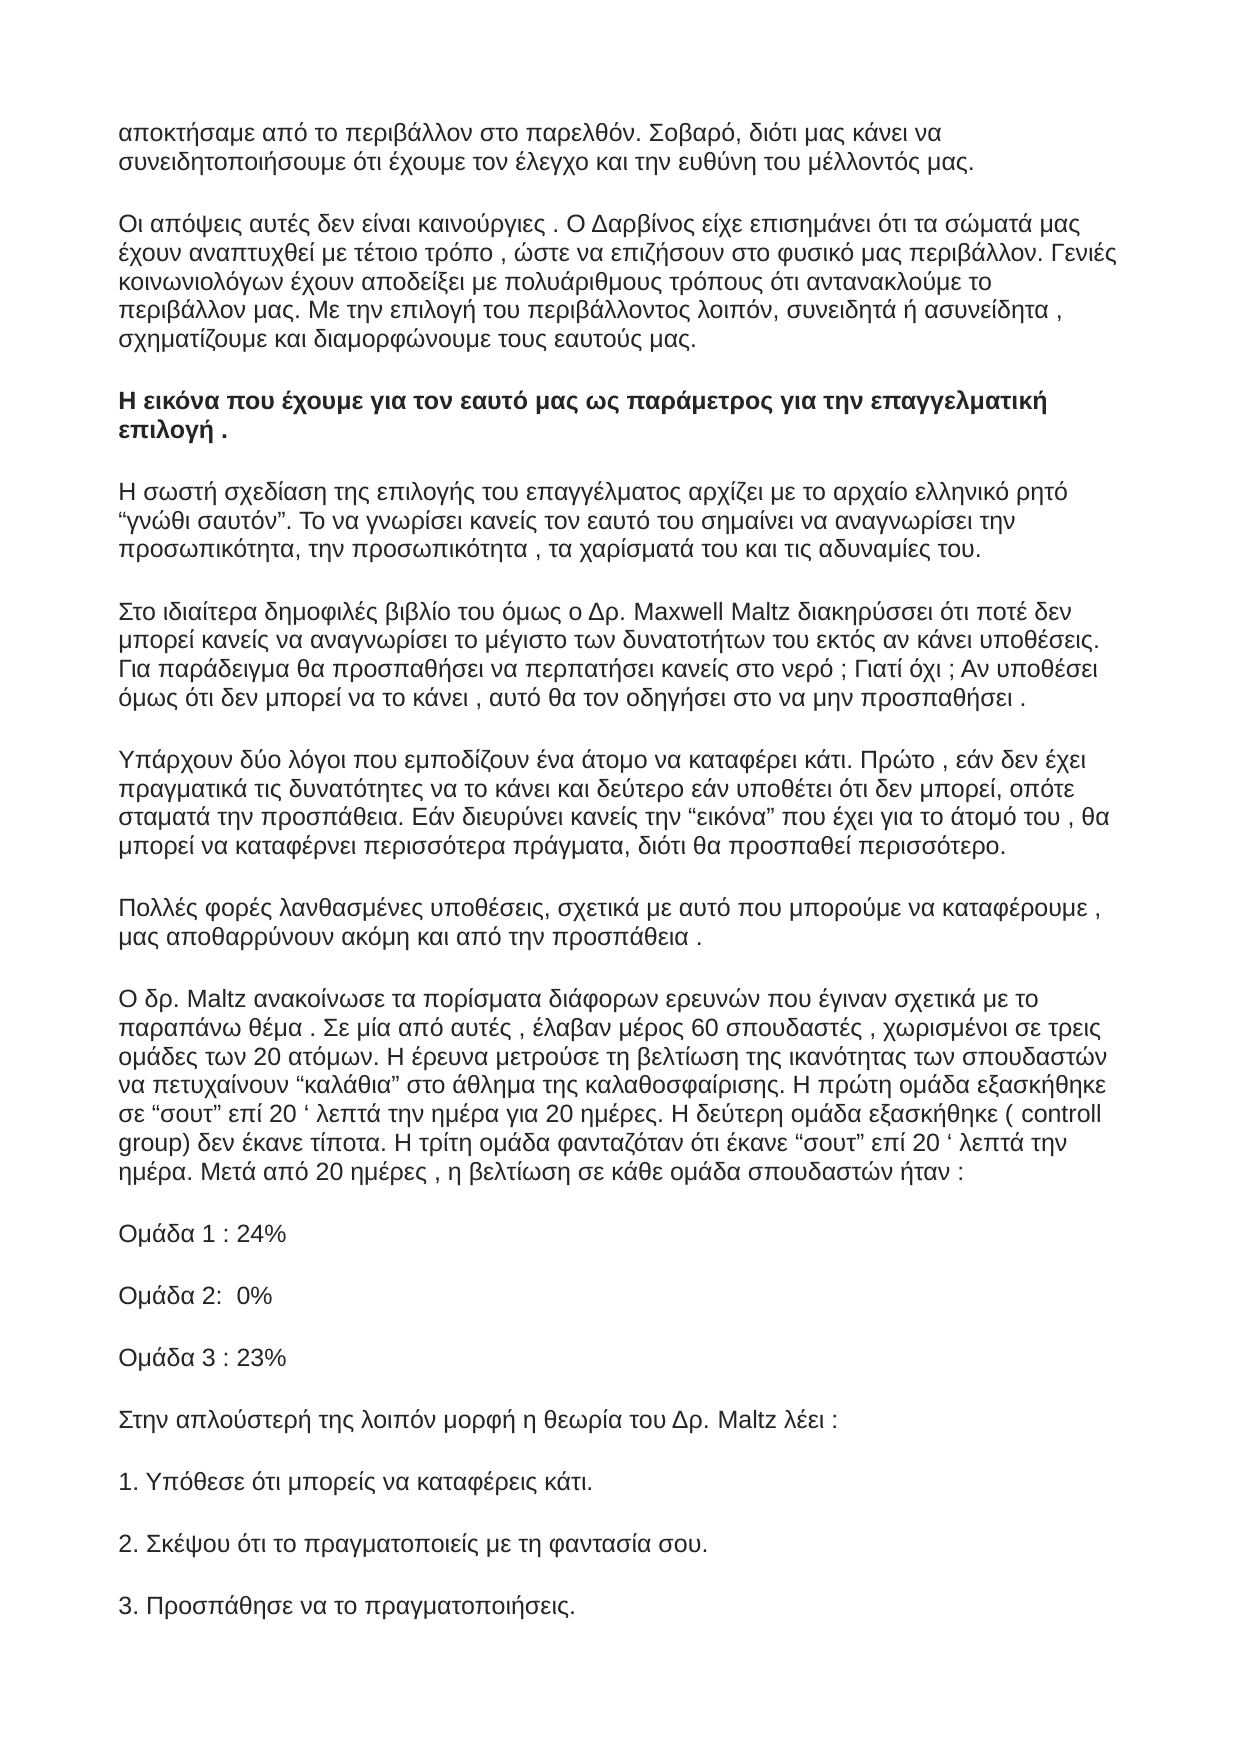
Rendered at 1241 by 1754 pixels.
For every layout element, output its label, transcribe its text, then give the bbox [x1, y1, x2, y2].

text 3. Προσπάθησε να το πραγματοποιήσεις. [118, 1591, 1122, 1620]
text 1. Υπόθεσε ότι μπορείς να καταφέρεις κάτι. [118, 1467, 1122, 1496]
text Ο δρ. Maltz ανακοίνωσε τα πορίσματα διάφορων ερευνών που έγιναν σχετικά με το παραπάνω θέμα . Σε μία από αυτές , έλαβαν μέρος 60 σπουδαστές , χωρισμένοι σε τρεις ομάδες των 20 ατόμων. Η έρευνα μετρούσε τη βελτίωση της ικανότητας των σπουδαστών να πετυχαίνουν “καλάθια” στο άθλημα της καλαθοσφαίρισης. Η πρώτη ομάδα εξασκήθηκε σε “σουτ” επί 20 ‘ λεπτά την ημέρα για 20 ημέρες. Η δεύτερη ομάδα εξασκήθηκε ( controll group) δεν έκανε τίποτα. Η τρίτη ομάδα φανταζόταν ότι έκανε “σουτ” επί 20 ‘ λεπτά την ημέρα. Μετά από 20 ημέρες , η βελτίωση σε κάθε ομάδα σπουδαστών ήταν : [118, 984, 1122, 1185]
text Ομάδα 1 : 24% [118, 1218, 1122, 1247]
text Πολλές φορές λανθασμένες υποθέσεις, σχετικά με αυτό που μπορούμε να καταφέρουμε , μας αποθαρρύνουν ακόμη και από την προσπάθεια . [118, 893, 1122, 951]
text Στην απλούστερή της λοιπόν μορφή η θεωρία του Δρ. Maltz λέει : [118, 1405, 1122, 1433]
text Ομάδα 3 : 23% [118, 1343, 1122, 1371]
text 2. Σκέψου ότι το πραγματοποιείς με τη φαντασία σου. [118, 1529, 1122, 1558]
text Η σωστή σχεδίαση της επιλογής του επαγγέλματος αρχίζει με το αρχαίο ελληνικό ρητό “γνώθι σαυτόν”. Το να γνωρίσει κανείς τον εαυτό του σημαίνει να αναγνωρίσει την προσωπικότητα, την προσωπικότητα , τα χαρίσματά του και τις αδυναμίες του. [118, 477, 1122, 563]
text Στο ιδιαίτερα δημοφιλές βιβλίο του όμως ο Δρ. Maxwell Maltz διακηρύσσει ότι ποτέ δεν μπορεί κανείς να αναγνωρίσει το μέγιστο των δυνατοτήτων του εκτός αν κάνει υποθέσεις. Για παράδειγμα θα προσπαθήσει να περπατήσει κανείς στο νερό ; Γιατί όχι ; Αν υποθέσει όμως ότι δεν μπορεί να το κάνει , αυτό θα τον οδηγήσει στο να μην προσπαθήσει . [118, 596, 1122, 711]
text Οι απόψεις αυτές δεν είναι καινούργιες . Ο Δαρβίνος είχε επισημάνει ότι τα σώματά μας έχουν αναπτυχθεί με τέτοιο τρόπο , ώστε να επιζήσουν στο φυσικό μας περιβάλλον. Γενιές κοινωνιολόγων έχουν αποδείξει με πολυάριθμους τρόπους ότι αντανακλούμε το περιβάλλον μας. Με την επιλογή του περιβάλλοντος λοιπόν, συνειδητά ή ασυνείδητα , σχηματίζουμε και διαμορφώνουμε τους εαυτούς μας. [118, 209, 1122, 353]
text Η εικόνα που έχουμε για τον εαυτό μας ως παράμετρος για την επαγγελματική επιλογή . [118, 386, 1122, 443]
text αποκτήσαμε από το περιβάλλον στο παρελθόν. Σοβαρό, διότι μας κάνει να συνειδητοποιήσουμε ότι έχουμε τον έλεγχο και την ευθύνη του μέλλοντός μας. [118, 118, 1122, 176]
text Υπάρχουν δύο λόγοι που εμποδίζουν ένα άτομο να καταφέρει κάτι. Πρώτο , εάν δεν έχει πραγματικά τις δυνατότητες να το κάνει και δεύτερο εάν υποθέτει ότι δεν μπορεί, οπότε σταματά την προσπάθεια. Εάν διευρύνει κανείς την “εικόνα” που έχει για το άτομό του , θα μπορεί να καταφέρνει περισσότερα πράγματα, διότι θα προσπαθεί περισσότερο. [118, 745, 1122, 860]
text Ομάδα 2: 0% [118, 1281, 1122, 1309]
